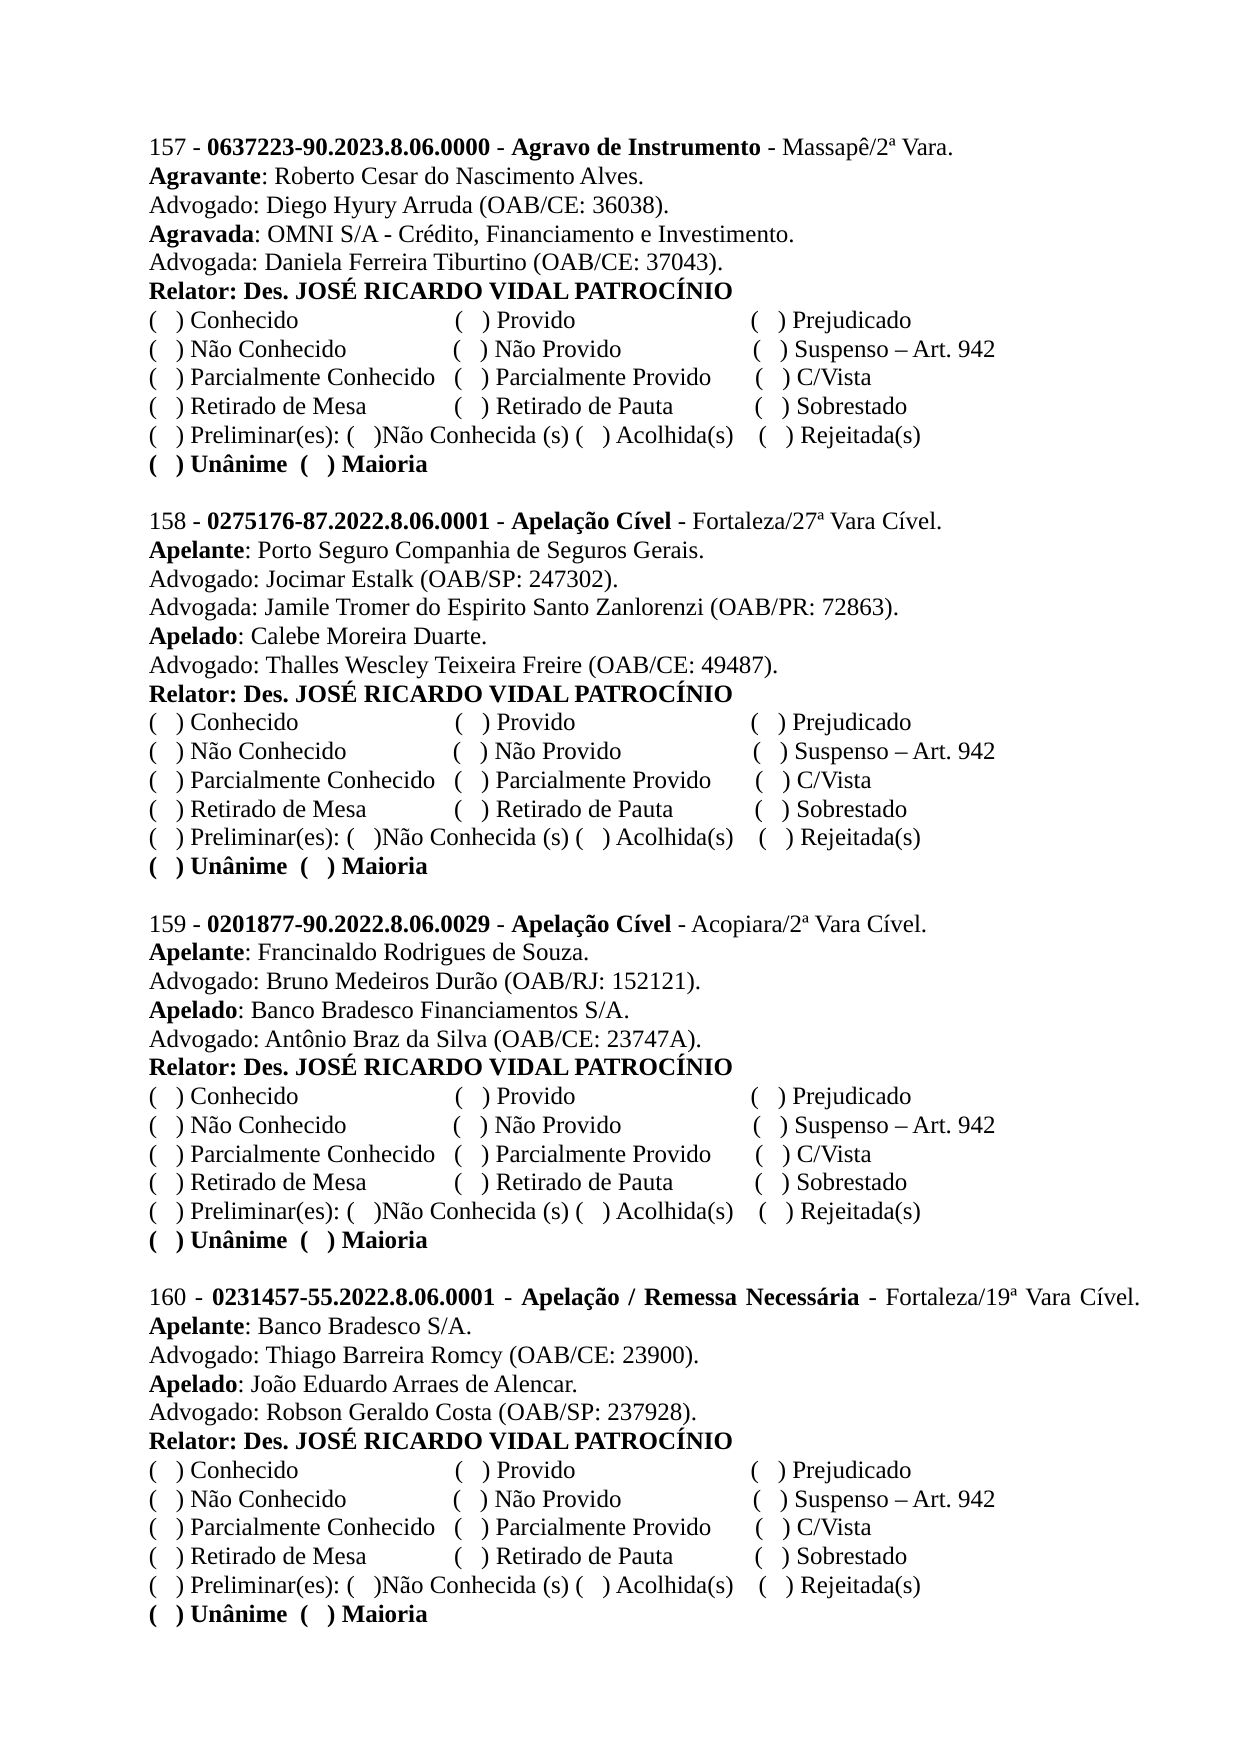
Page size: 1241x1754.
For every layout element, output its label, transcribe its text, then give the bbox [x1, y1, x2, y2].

text ( ) Unânime ( ) Maioria [148, 1225, 1158, 1254]
text 160 - 0231457-55.2022.8.06.0001 - Apelação / Remessa Necessária - Fortaleza/19ª Vara Cível. Apelante: Banco Bradesco S/A. [148, 1282, 1141, 1340]
text ( ) Conhecido ( ) Provido ( ) Prejudicado [148, 1455, 1141, 1484]
text Apelado: Banco Bradesco Financiamentos S/A. [148, 995, 1141, 1024]
text ( ) Retirado de Mesa ( ) Retirado de Pauta ( ) Sobrestado [148, 391, 1158, 420]
text ( ) Não Conhecido ( ) Não Provido ( ) Suspenso – Art. 942 [148, 334, 1158, 362]
text ( ) Parcialmente Conhecido ( ) Parcialmente Provido ( ) C/Vista [148, 1512, 1158, 1541]
text ( ) Preliminar(es): ( )Não Conhecida (s) ( ) Acolhida(s) ( ) Rejeitada(s) [148, 822, 1158, 851]
text ( ) Parcialmente Conhecido ( ) Parcialmente Provido ( ) C/Vista [148, 765, 1158, 794]
text Apelado: Calebe Moreira Duarte. [148, 621, 1141, 650]
text ( ) Preliminar(es): ( )Não Conhecida (s) ( ) Acolhida(s) ( ) Rejeitada(s) [148, 420, 1158, 449]
text ( ) Unânime ( ) Maioria [148, 851, 1158, 880]
text Advogada: Daniela Ferreira Tiburtino (OAB/CE: 37043). [148, 247, 1141, 276]
text ( ) Retirado de Mesa ( ) Retirado de Pauta ( ) Sobrestado [148, 1167, 1158, 1196]
text ( ) Não Conhecido ( ) Não Provido ( ) Suspenso – Art. 942 [148, 1110, 1158, 1139]
text Advogado: Jocimar Estalk (OAB/SP: 247302). [148, 564, 1141, 592]
text Relator: Des. JOSÉ RICARDO VIDAL PATROCÍNIO [148, 1052, 1141, 1081]
text Advogado: Thalles Wescley Teixeira Freire (OAB/CE: 49487). [148, 650, 1141, 679]
text Relator: Des. JOSÉ RICARDO VIDAL PATROCÍNIO [148, 1426, 1141, 1455]
text Advogado: Thiago Barreira Romcy (OAB/CE: 23900). [148, 1340, 1141, 1369]
text Agravante: Roberto Cesar do Nascimento Alves. [148, 161, 1141, 190]
text Apelado: João Eduardo Arraes de Alencar. [148, 1369, 1141, 1397]
text ( ) Unânime ( ) Maioria [148, 449, 1158, 477]
text Relator: Des. JOSÉ RICARDO VIDAL PATROCÍNIO [148, 679, 1141, 707]
text ( ) Retirado de Mesa ( ) Retirado de Pauta ( ) Sobrestado [148, 1541, 1158, 1570]
text ( ) Não Conhecido ( ) Não Provido ( ) Suspenso – Art. 942 [148, 736, 1158, 765]
text Agravada: OMNI S/A - Crédito, Financiamento e Investimento. [148, 219, 1141, 247]
text Advogada: Jamile Tromer do Espirito Santo Zanlorenzi (OAB/PR: 72863). [148, 592, 1141, 621]
text ( ) Parcialmente Conhecido ( ) Parcialmente Provido ( ) C/Vista [148, 362, 1158, 391]
text ( ) Unânime ( ) Maioria [148, 1599, 1158, 1627]
text Apelante: Porto Seguro Companhia de Seguros Gerais. [148, 535, 1141, 564]
text Advogado: Bruno Medeiros Durão (OAB/RJ: 152121). [148, 966, 1141, 995]
text ( ) Preliminar(es): ( )Não Conhecida (s) ( ) Acolhida(s) ( ) Rejeitada(s) [148, 1570, 1158, 1599]
text ( ) Não Conhecido ( ) Não Provido ( ) Suspenso – Art. 942 [148, 1484, 1158, 1512]
text 159 - 0201877-90.2022.8.06.0029 - Apelação Cível - Acopiara/2ª Vara Cível. [148, 909, 1141, 937]
text 157 - 0637223-90.2023.8.06.0000 - Agravo de Instrumento - Massapê/2ª Vara. [148, 132, 1141, 161]
text ( ) Parcialmente Conhecido ( ) Parcialmente Provido ( ) C/Vista [148, 1139, 1158, 1167]
text ( ) Retirado de Mesa ( ) Retirado de Pauta ( ) Sobrestado [148, 794, 1158, 822]
text ( ) Conhecido ( ) Provido ( ) Prejudicado [148, 707, 1141, 736]
text ( ) Conhecido ( ) Provido ( ) Prejudicado [148, 1081, 1141, 1110]
text Relator: Des. JOSÉ RICARDO VIDAL PATROCÍNIO [148, 276, 1141, 305]
text Advogado: Antônio Braz da Silva (OAB/CE: 23747A). [148, 1024, 1141, 1052]
text 158 - 0275176-87.2022.8.06.0001 - Apelação Cível - Fortaleza/27ª Vara Cível. [148, 506, 1141, 535]
text Advogado: Diego Hyury Arruda (OAB/CE: 36038). [148, 190, 1141, 219]
text Apelante: Francinaldo Rodrigues de Souza. [148, 937, 1141, 966]
text Advogado: Robson Geraldo Costa (OAB/SP: 237928). [148, 1397, 1141, 1426]
text ( ) Conhecido ( ) Provido ( ) Prejudicado [148, 305, 1141, 334]
text ( ) Preliminar(es): ( )Não Conhecida (s) ( ) Acolhida(s) ( ) Rejeitada(s) [148, 1196, 1158, 1225]
